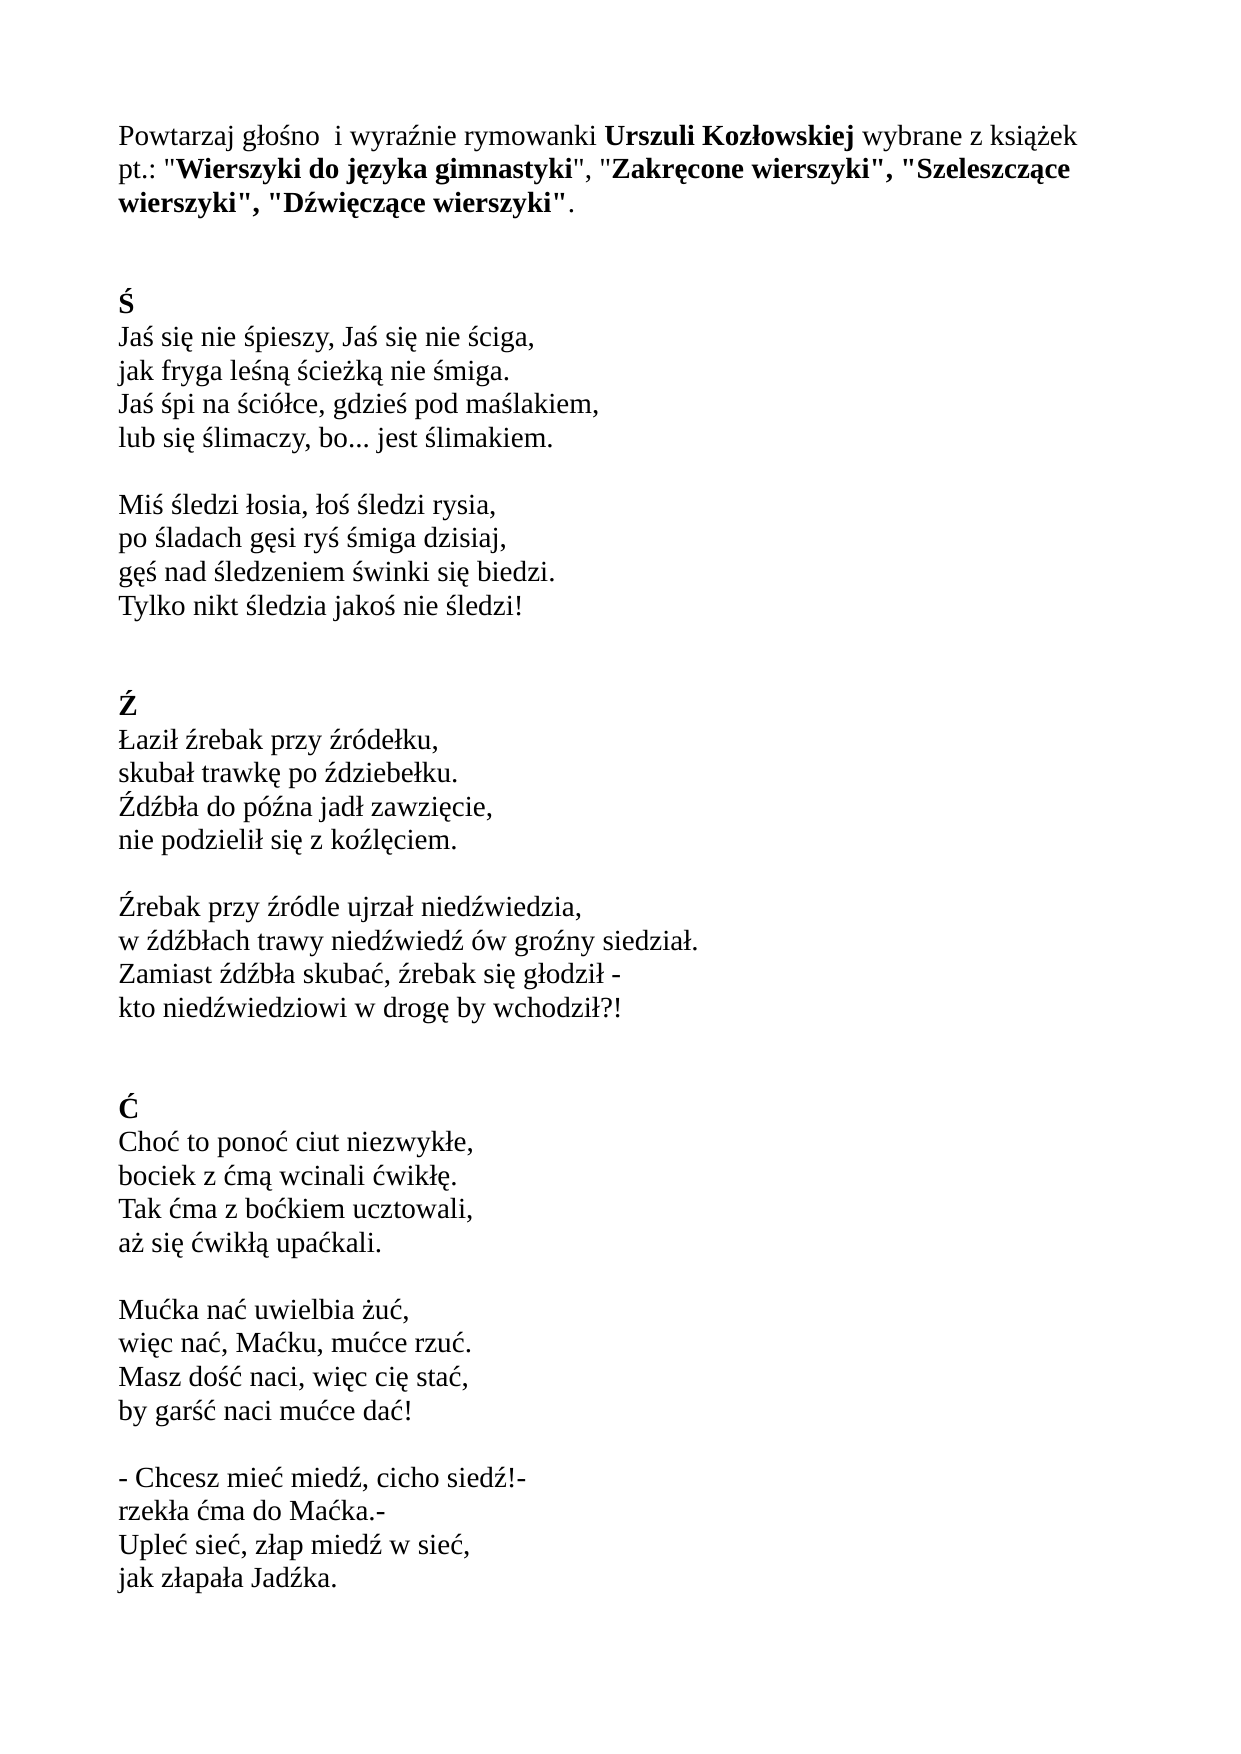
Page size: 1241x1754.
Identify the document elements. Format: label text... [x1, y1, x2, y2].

text Ś [118, 286, 1122, 319]
text by garść naci mućce dać! [118, 1393, 1122, 1426]
text Jaś się nie śpieszy, Jaś się nie ściga, [118, 319, 1122, 353]
text Miś śledzi łosia, łoś śledzi rysia, [118, 487, 1122, 521]
text Łaził źrebak przy źródełku, [118, 722, 1122, 755]
text Jaś śpi na ściółce, gdzieś pod maślakiem, [118, 386, 1122, 420]
text jak złapała Jadźka. [118, 1560, 1122, 1594]
text Masz dość naci, więc cię stać, [118, 1359, 1122, 1393]
text Ź [118, 688, 1122, 722]
text kto niedźwiedziowi w drogę by wchodził?! [118, 990, 1122, 1024]
text skubał trawkę po ździebełku. [118, 755, 1122, 789]
text po śladach gęsi ryś śmiga dzisiaj, [118, 521, 1122, 554]
text - Chcesz mieć miedź, cicho siedź!- [118, 1460, 1122, 1493]
text Upleć sieć, złap miedź w sieć, [118, 1527, 1122, 1560]
text Zamiast źdźbła skubać, źrebak się głodził - [118, 957, 1122, 990]
text lub się ślimaczy, bo... jest ślimakiem. [118, 420, 1122, 453]
text rzekła ćma do Maćka.- [118, 1493, 1122, 1527]
text nie podzielił się z koźlęciem. [118, 822, 1122, 856]
text w źdźbłach trawy niedźwiedź ów groźny siedział. [118, 923, 1122, 957]
text jak fryga leśną ścieżką nie śmiga. [118, 353, 1122, 386]
text więc nać, Maćku, mućce rzuć. [118, 1326, 1122, 1359]
text Tylko nikt śledzia jakoś nie śledzi! [118, 588, 1122, 621]
text Źrebak przy źródle ujrzał niedźwiedzia, [118, 889, 1122, 923]
text Powtarzaj głośno i wyraźnie rymowanki Urszuli Kozłowskiej wybrane z książek pt.: "Wierszyki do języka gimnastyki", "Zakręcone wierszyki", "Szeleszczące wierszyki", "Dźwięczące wierszyki". [118, 118, 1122, 219]
text Źdźbła do późna jadł zawzięcie, [118, 789, 1122, 822]
text Choć to ponoć ciut niezwykłe, [118, 1124, 1122, 1158]
text Mućka nać uwielbia żuć, [118, 1292, 1122, 1326]
text Ć [118, 1091, 1122, 1124]
text bociek z ćmą wcinali ćwikłę. [118, 1158, 1122, 1191]
text Tak ćma z boćkiem ucztowali, [118, 1191, 1122, 1225]
text gęś nad śledzeniem świnki się biedzi. [118, 554, 1122, 588]
text aż się ćwikłą upaćkali. [118, 1225, 1122, 1258]
